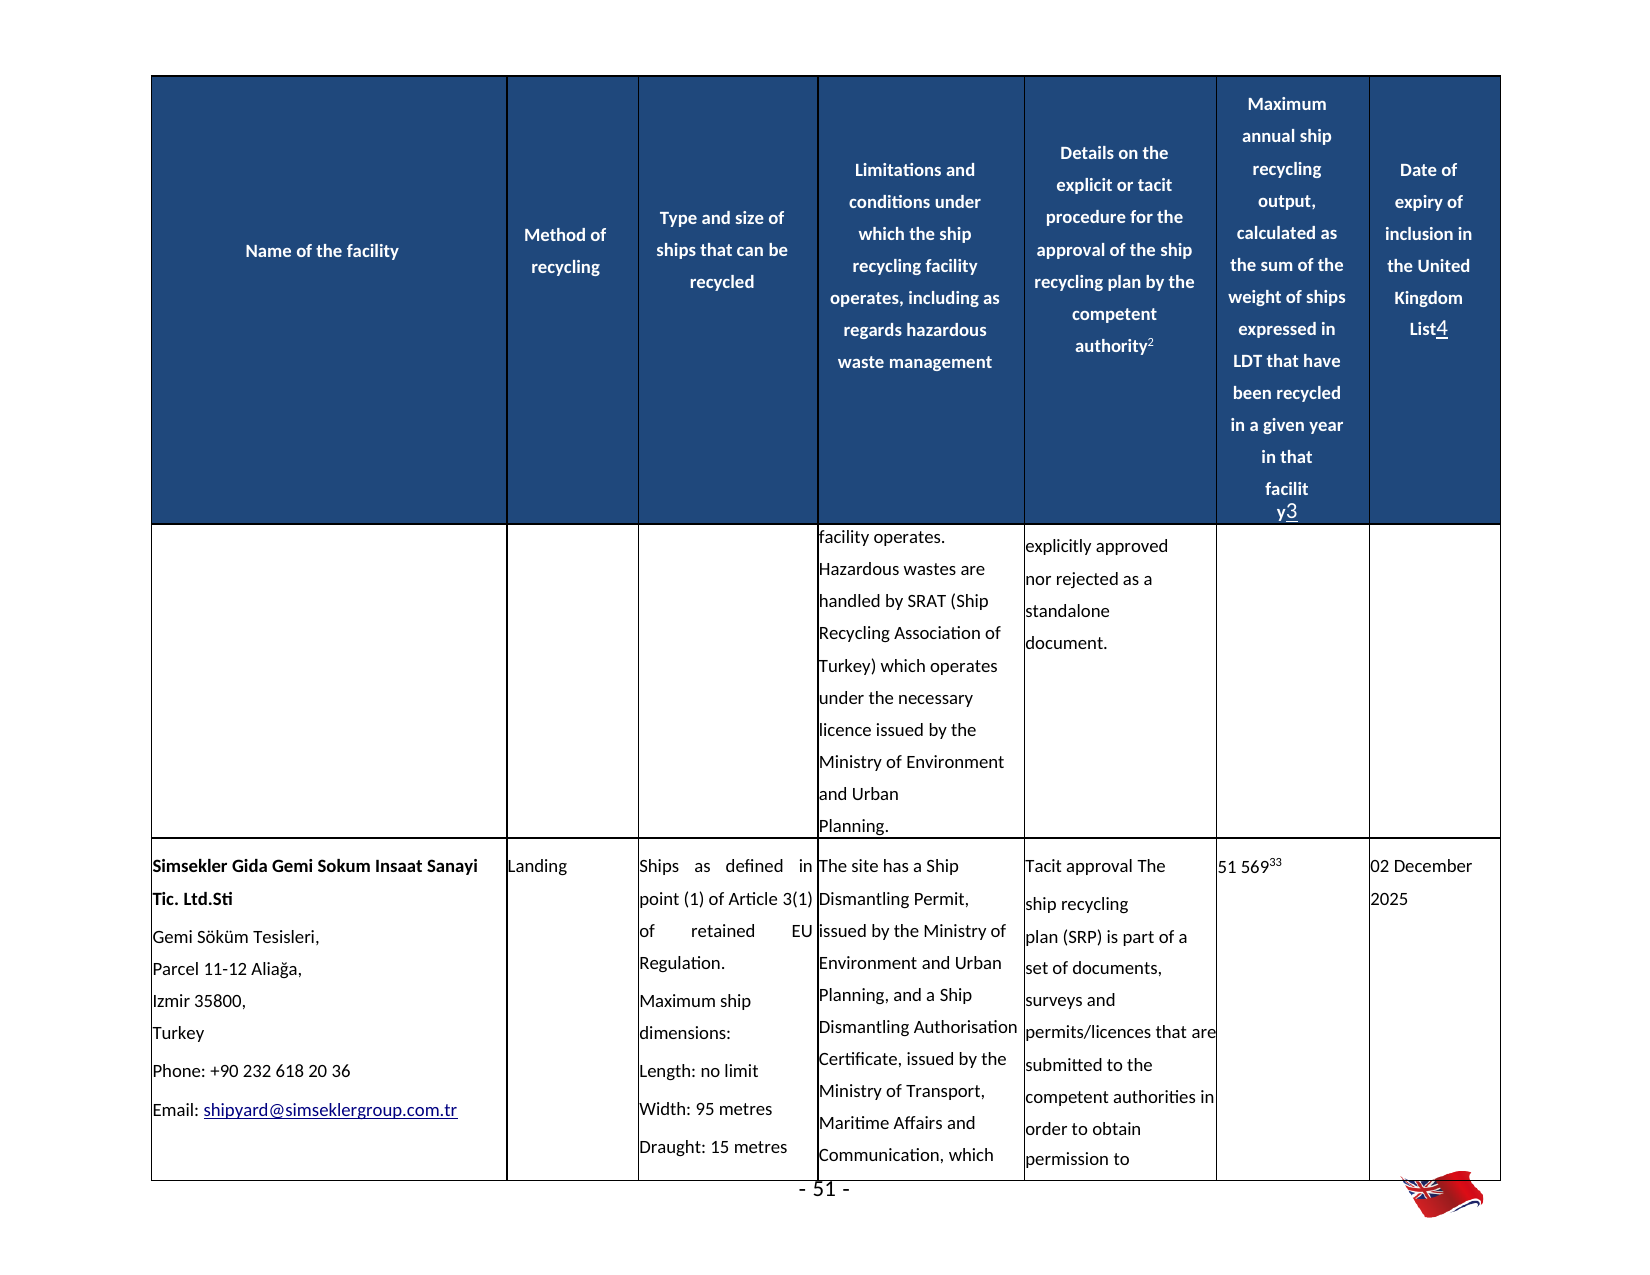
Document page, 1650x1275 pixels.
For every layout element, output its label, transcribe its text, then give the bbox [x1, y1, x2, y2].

table_header Name of the facility [152, 77, 506, 523]
table_cell The site has a Ship Dismantling Permit, issued by the Ministry of Environment and Urban Planning, and a Ship Dismantling Authorisation Certificate, issued by the Ministry of Transport, Maritime Affairs and Communication, which [819, 839, 1024, 1180]
table_cell Ships as defined in point (1) of Article 3(1) of retained EU Regulation. Maximum ship dimensions: Length: no limit Width: 95 metres Draught: 15 metres [639, 839, 817, 1180]
table_cell [152, 525, 506, 837]
table_header Limitations and conditions under which the ship recycling facility operates, including as regards hazardous waste management [819, 77, 1024, 523]
table_header Details on the explicit or tacit procedure for the approval of the ship recycling plan by the competent authority2 [1025, 77, 1216, 523]
table_header Date of expiry of inclusion in the United Kingdom List4 [1370, 77, 1500, 523]
table_cell [1370, 525, 1500, 837]
table_cell Landing [508, 839, 638, 1180]
table_cell 51 56933 [1217, 839, 1369, 1180]
table_cell [639, 525, 817, 837]
table_cell facility operates. Hazardous wastes are handled by SRAT (Ship Recycling Association of Turkey) which operates under the necessary licence issued by the Ministry of Environment and Urban Planning. [819, 525, 1024, 837]
table_header Method of recycling [508, 77, 638, 523]
table_header Type and size of ships that can be recycled [639, 77, 817, 523]
table_header Maximum annual ship recycling output, calculated as the sum of the weight of ships expressed in LDT that have been recycled in a given year in that facility3 [1217, 77, 1369, 523]
table_cell Simsekler Gida Gemi Sokum Insaat Sanayi Tic. Ltd.Sti Gemi Söküm Tesisleri, Parcel 11-12 Aliağa, Izmir 35800, Turkey Phone: +90 232 618 20 36 Email: shipyard@simseklergroup.com.tr [152, 839, 506, 1180]
table_cell 02 December 2025 [1370, 839, 1500, 1180]
table_cell explicitly approved nor rejected as a standalone document. [1025, 525, 1216, 837]
table_cell [508, 525, 638, 837]
table_cell [1217, 525, 1369, 837]
table_cell Tacit approval The ship recycling plan (SRP) is part of a set of documents, surveys and permits/licences that are submitted to the competent authorities in order to obtain permission to [1025, 839, 1216, 1180]
